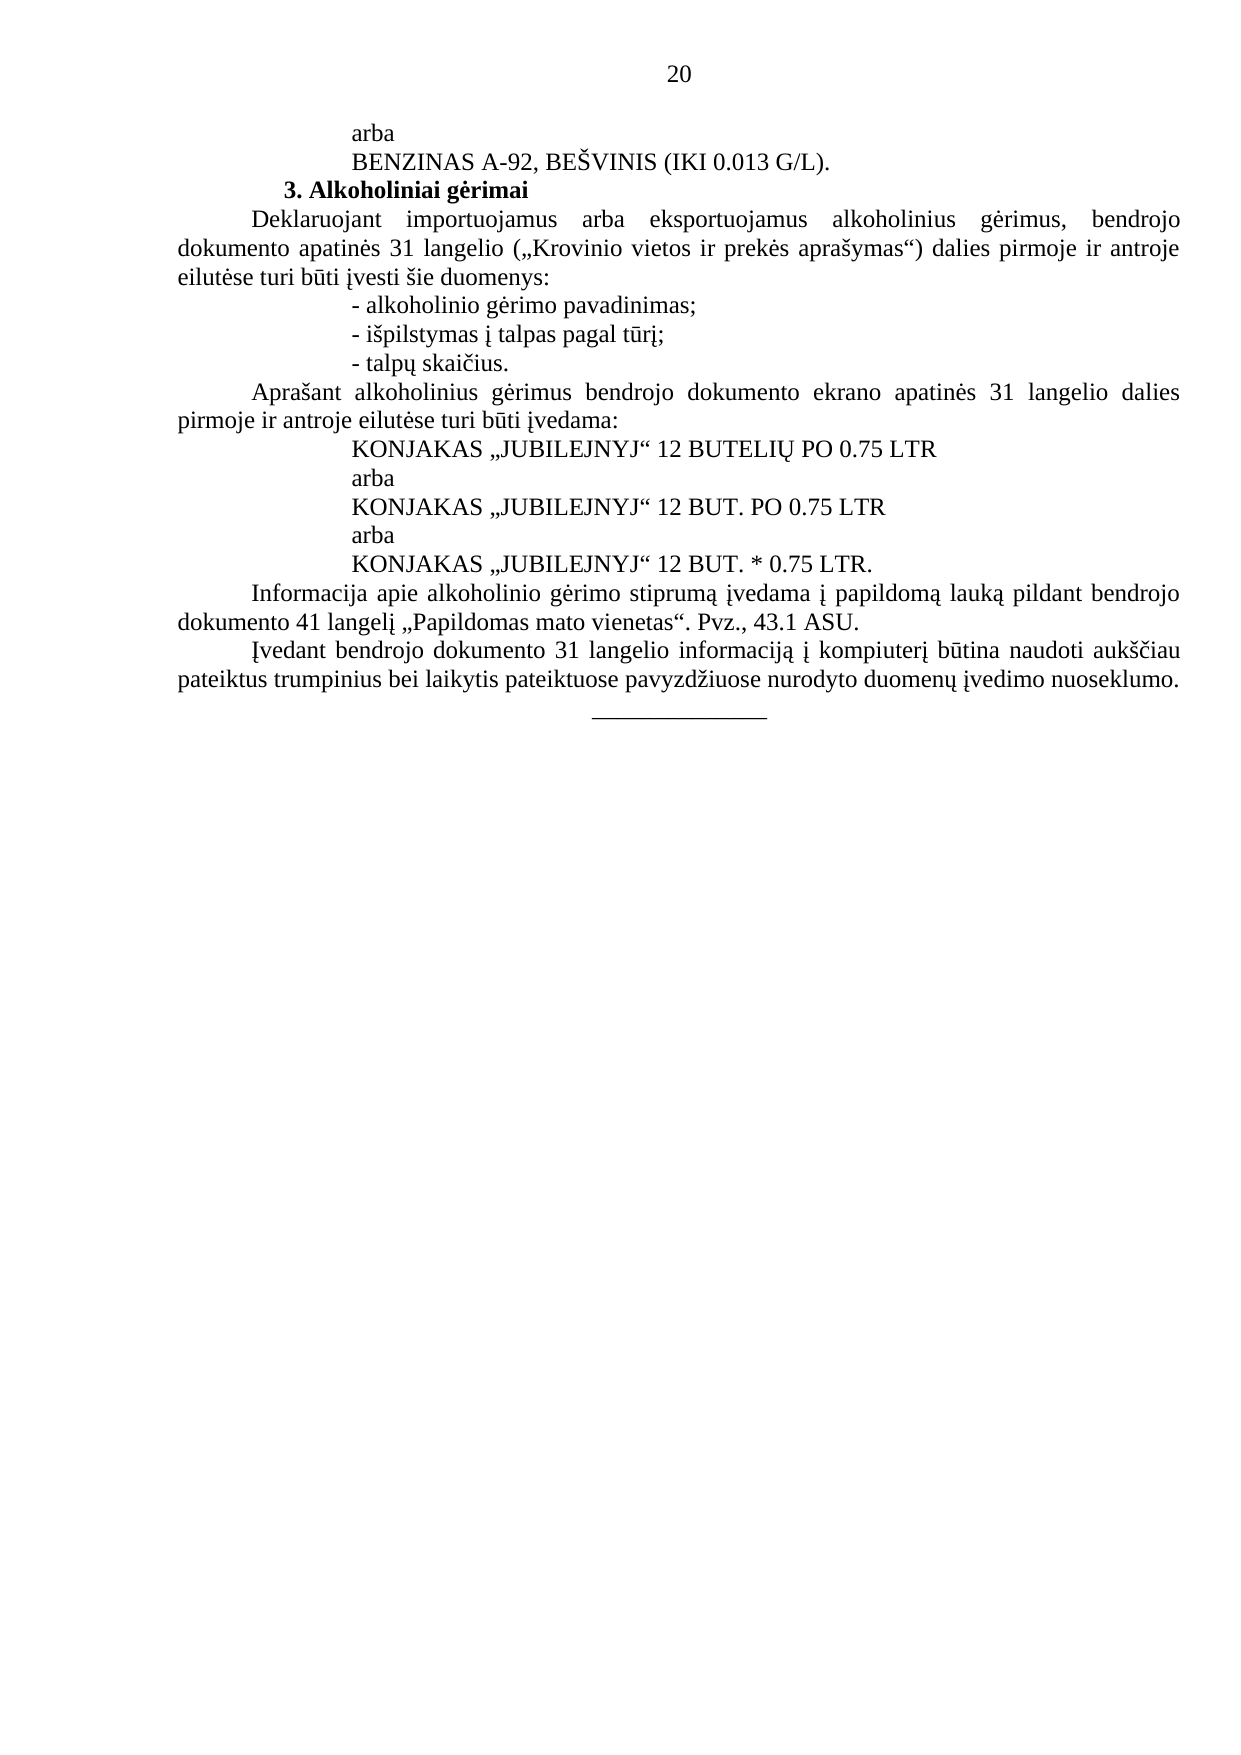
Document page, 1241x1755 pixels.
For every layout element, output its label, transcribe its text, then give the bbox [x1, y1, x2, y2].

text BENZINAS A-92, BEŠVINIS (IKI 0.013 G/L). [278, 147, 1181, 176]
text Įvedant bendrojo dokumento 31 langelio informaciją į kompiuterį būtina naudoti aukščiau pateiktus trumpinius bei laikytis pateiktuose pavyzdžiuose nurodyto duomenų įvedimo nuoseklumo. [177, 636, 1181, 693]
text Deklaruojant importuojamus arba eksportuojamus alkoholinius gėrimus, bendrojo dokumento apatinės 31 langelio („Krovinio vietos ir prekės aprašymas“) dalies pirmoje ir antroje eilutėse turi būti įvesti šie duomenys: [177, 204, 1181, 291]
text arba [278, 118, 1181, 147]
text arba [278, 463, 1181, 492]
text - talpų skaičius. [278, 348, 1181, 377]
text arba [278, 521, 1181, 549]
text - alkoholinio gėrimo pavadinimas; [278, 291, 1181, 319]
text ______________ [177, 693, 1181, 722]
text KONJAKAS „JUBILEJNYJ“ 12 BUTELIŲ PO 0.75 LTR [278, 434, 1181, 463]
text KONJAKAS „JUBILEJNYJ“ 12 BUT. PO 0.75 LTR [278, 492, 1181, 521]
text KONJAKAS „JUBILEJNYJ“ 12 BUT. * 0.75 LTR. [278, 549, 1181, 578]
text Aprašant alkoholinius gėrimus bendrojo dokumento ekrano apatinės 31 langelio dalies pirmoje ir antroje eilutėse turi būti įvedama: [177, 377, 1181, 434]
text Informacija apie alkoholinio gėrimo stiprumą įvedama į papildomą lauką pildant bendrojo dokumento 41 langelį „Papildomas mato vienetas“. Pvz., 43.1 ASU. [177, 578, 1181, 636]
text - išpilstymas į talpas pagal tūrį; [278, 319, 1181, 348]
text 3. Alkoholiniai gėrimai [210, 176, 1181, 204]
